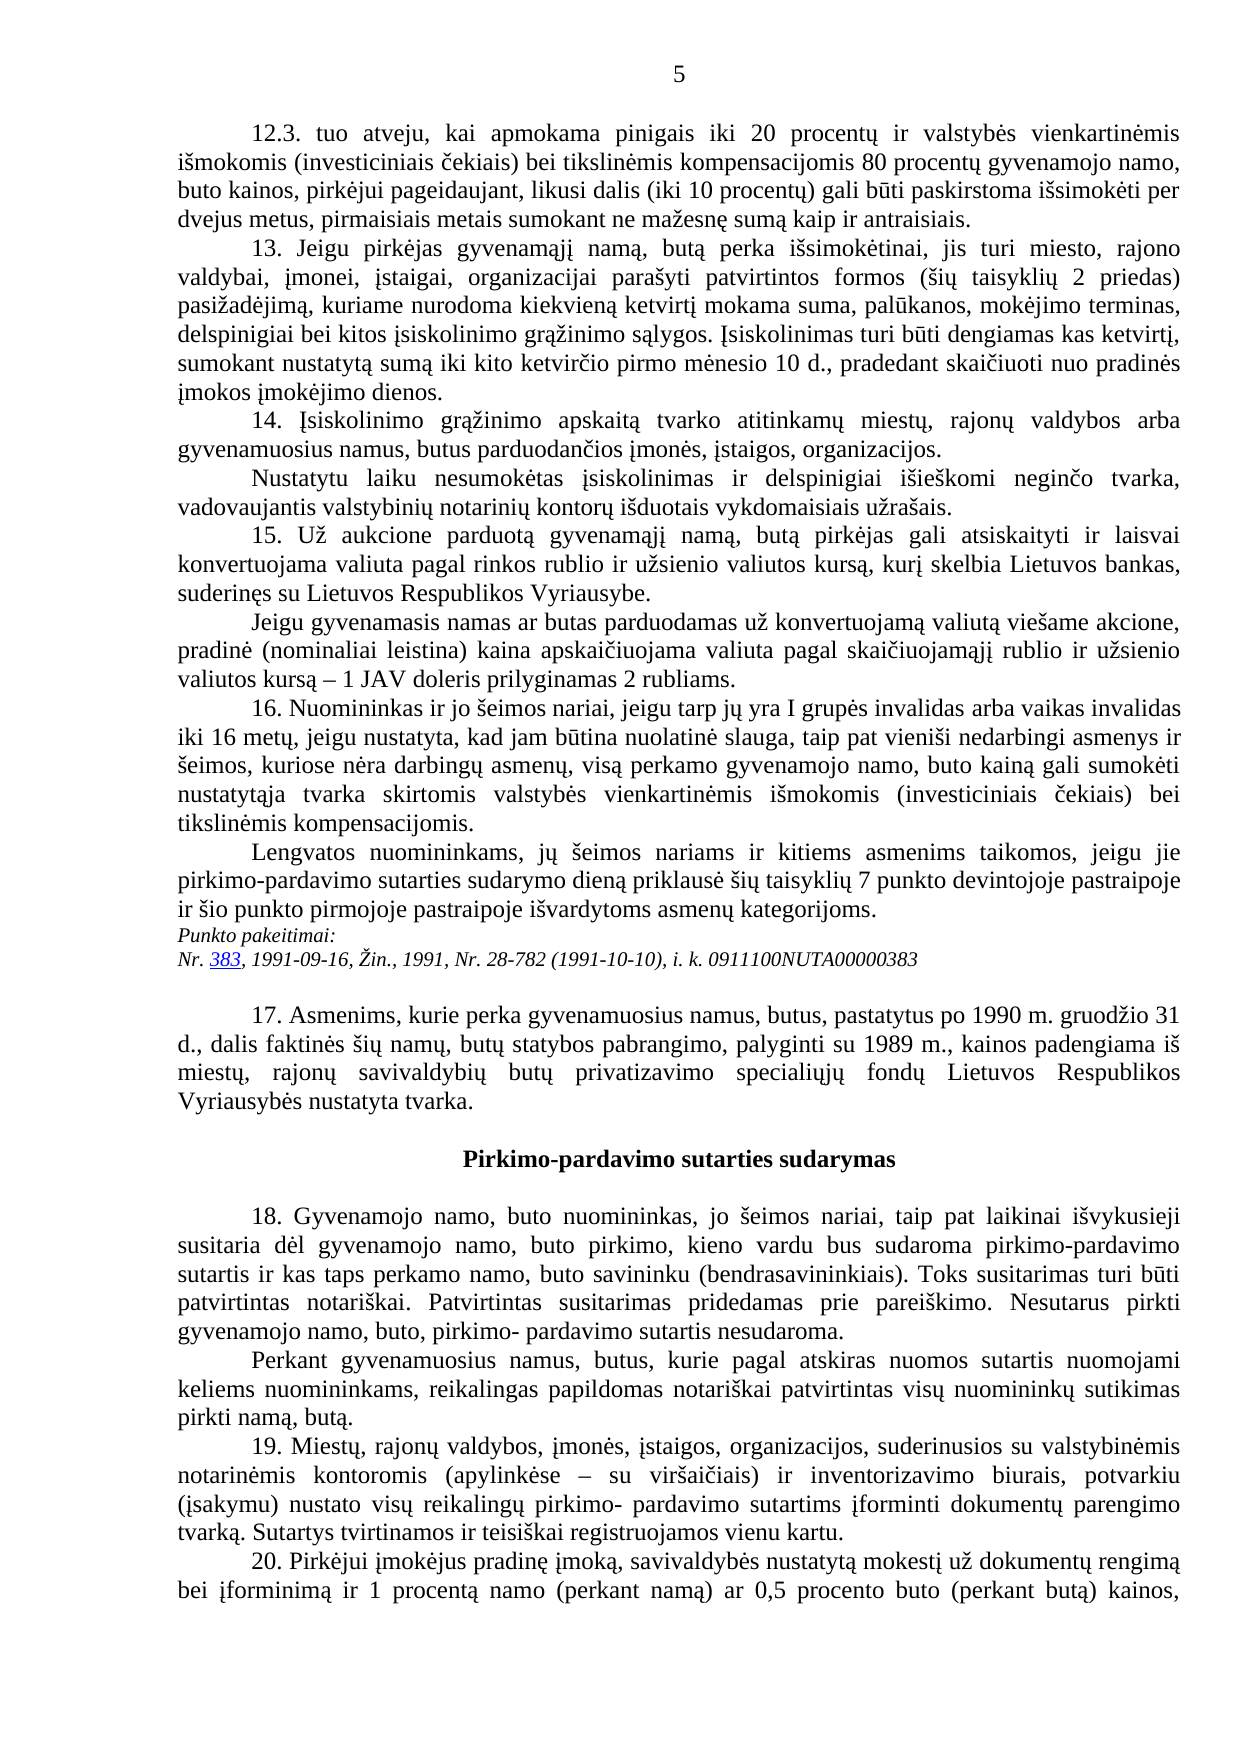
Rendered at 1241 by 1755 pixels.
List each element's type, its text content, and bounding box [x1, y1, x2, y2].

text 13. Jeigu pirkėjas gyvenamąjį namą, butą perka išsimokėtinai, jis turi miesto, rajono valdybai, įmonei, įstaigai, organizacijai parašyti patvirtintos formos (šių taisyklių 2 priedas) pasižadėjimą, kuriame nurodoma kiekvieną ketvirtį mokama suma, palūkanos, mokėjimo terminas, delspinigiai bei kitos įsiskolinimo grąžinimo sąlygos. Įsiskolinimas turi būti dengiamas kas ketvirtį, sumokant nustatytą sumą iki kito ketvirčio pirmo mėnesio 10 d., pradedant skaičiuoti nuo pradinės įmokos įmokėjimo dienos. [177, 233, 1181, 406]
text 14. Įsiskolinimo grąžinimo apskaitą tvarko atitinkamų miestų, rajonų valdybos arba gyvenamuosius namus, butus parduodančios įmonės, įstaigos, organizacijos. [177, 406, 1181, 463]
text 19. Miestų, rajonų valdybos, įmonės, įstaigos, organizacijos, suderinusios su valstybinėmis notarinėmis kontoromis (apylinkėse – su viršaičiais) ir inventorizavimo biurais, potvarkiu (įsakymu) nustato visų reikalingų pirkimo- pardavimo sutartims įforminti dokumentų parengimo tvarką. Sutartys tvirtinamos ir teisiškai registruojamos vienu kartu. [177, 1431, 1181, 1546]
text 17. Asmenims, kurie perka gyvenamuosius namus, butus, pastatytus po 1990 m. gruodžio 31 d., dalis faktinės šių namų, butų statybos pabrangimo, palyginti su 1989 m., kainos padengiama iš miestų, rajonų savivaldybių butų privatizavimo specialiųjų fondų Lietuvos Respublikos Vyriausybės nustatyta tvarka. [177, 1000, 1181, 1115]
text 16. Nuomininkas ir jo šeimos nariai, jeigu tarp jų yra I grupės invalidas arba vaikas invalidas iki 16 metų, jeigu nustatyta, kad jam būtina nuolatinė slauga, taip pat vieniši nedarbingi asmenys ir šeimos, kuriose nėra darbingų asmenų, visą perkamo gyvenamojo namo, buto kainą gali sumokėti nustatytąja tvarka skirtomis valstybės vienkartinėmis išmokomis (investiciniais čekiais) bei tikslinėmis kompensacijomis. [177, 693, 1181, 837]
text Perkant gyvenamuosius namus, butus, kurie pagal atskiras nuomos sutartis nuomojami keliems nuomininkams, reikalingas papildomas notariškai patvirtintas visų nuomininkų sutikimas pirkti namą, butą. [177, 1345, 1181, 1431]
text Nustatytu laiku nesumokėtas įsiskolinimas ir delspinigiai išieškomi neginčo tvarka, vadovaujantis valstybinių notarinių kontorų išduotais vykdomaisiais užrašais. [177, 463, 1181, 521]
text Lengvatos nuomininkams, jų šeimos nariams ir kitiems asmenims taikomos, jeigu jie pirkimo-pardavimo sutarties sudarymo dieną priklausė šių taisyklių 7 punkto devintojoje pastraipoje ir šio punkto pirmojoje pastraipoje išvardytoms asmenų kategorijoms. [177, 837, 1181, 923]
text 15. Už aukcione parduotą gyvenamąjį namą, butą pirkėjas gali atsiskaityti ir laisvai konvertuojama valiuta pagal rinkos rublio ir užsienio valiutos kursą, kurį skelbia Lietuvos bankas, suderinęs su Lietuvos Respublikos Vyriausybe. [177, 521, 1181, 607]
text Punkto pakeitimai: [177, 923, 1181, 947]
text Jeigu gyvenamasis namas ar butas parduodamas už konvertuojamą valiutą viešame akcione, pradinė (nominaliai leistina) kaina apskaičiuojama valiuta pagal skaičiuojamąjį rublio ir užsienio valiutos kursą – 1 JAV doleris prilyginamas 2 rubliams. [177, 607, 1181, 693]
text 18. Gyvenamojo namo, buto nuomininkas, jo šeimos nariai, taip pat laikinai išvykusieji susitaria dėl gyvenamojo namo, buto pirkimo, kieno vardu bus sudaroma pirkimo-pardavimo sutartis ir kas taps perkamo namo, buto savininku (bendrasavininkiais). Toks susitarimas turi būti patvirtintas notariškai. Patvirtintas susitarimas pridedamas prie pareiškimo. Nesutarus pirkti gyvenamojo namo, buto, pirkimo- pardavimo sutartis nesudaroma. [177, 1201, 1181, 1345]
text Nr. 383, 1991-09-16, Žin., 1991, Nr. 28-782 (1991-10-10), i. k. 0911100NUTA00000383 [177, 947, 1181, 971]
text 20. Pirkėjui įmokėjus pradinę įmoką, savivaldybės nustatytą mokestį už dokumentų rengimą bei įforminimą ir 1 procentą namo (perkant namą) ar 0,5 procento buto (perkant butą) kainos, [177, 1546, 1181, 1604]
text 12.3. tuo atveju, kai apmokama pinigais iki 20 procentų ir valstybės vienkartinėmis išmokomis (investiciniais čekiais) bei tikslinėmis kompensacijomis 80 procentų gyvenamojo namo, buto kainos, pirkėjui pageidaujant, likusi dalis (iki 10 procentų) gali būti paskirstoma išsimokėti per dvejus metus, pirmaisiais metais sumokant ne mažesnę sumą kaip ir antraisiais. [177, 118, 1181, 233]
text Pirkimo-pardavimo sutarties sudarymas [177, 1144, 1181, 1172]
